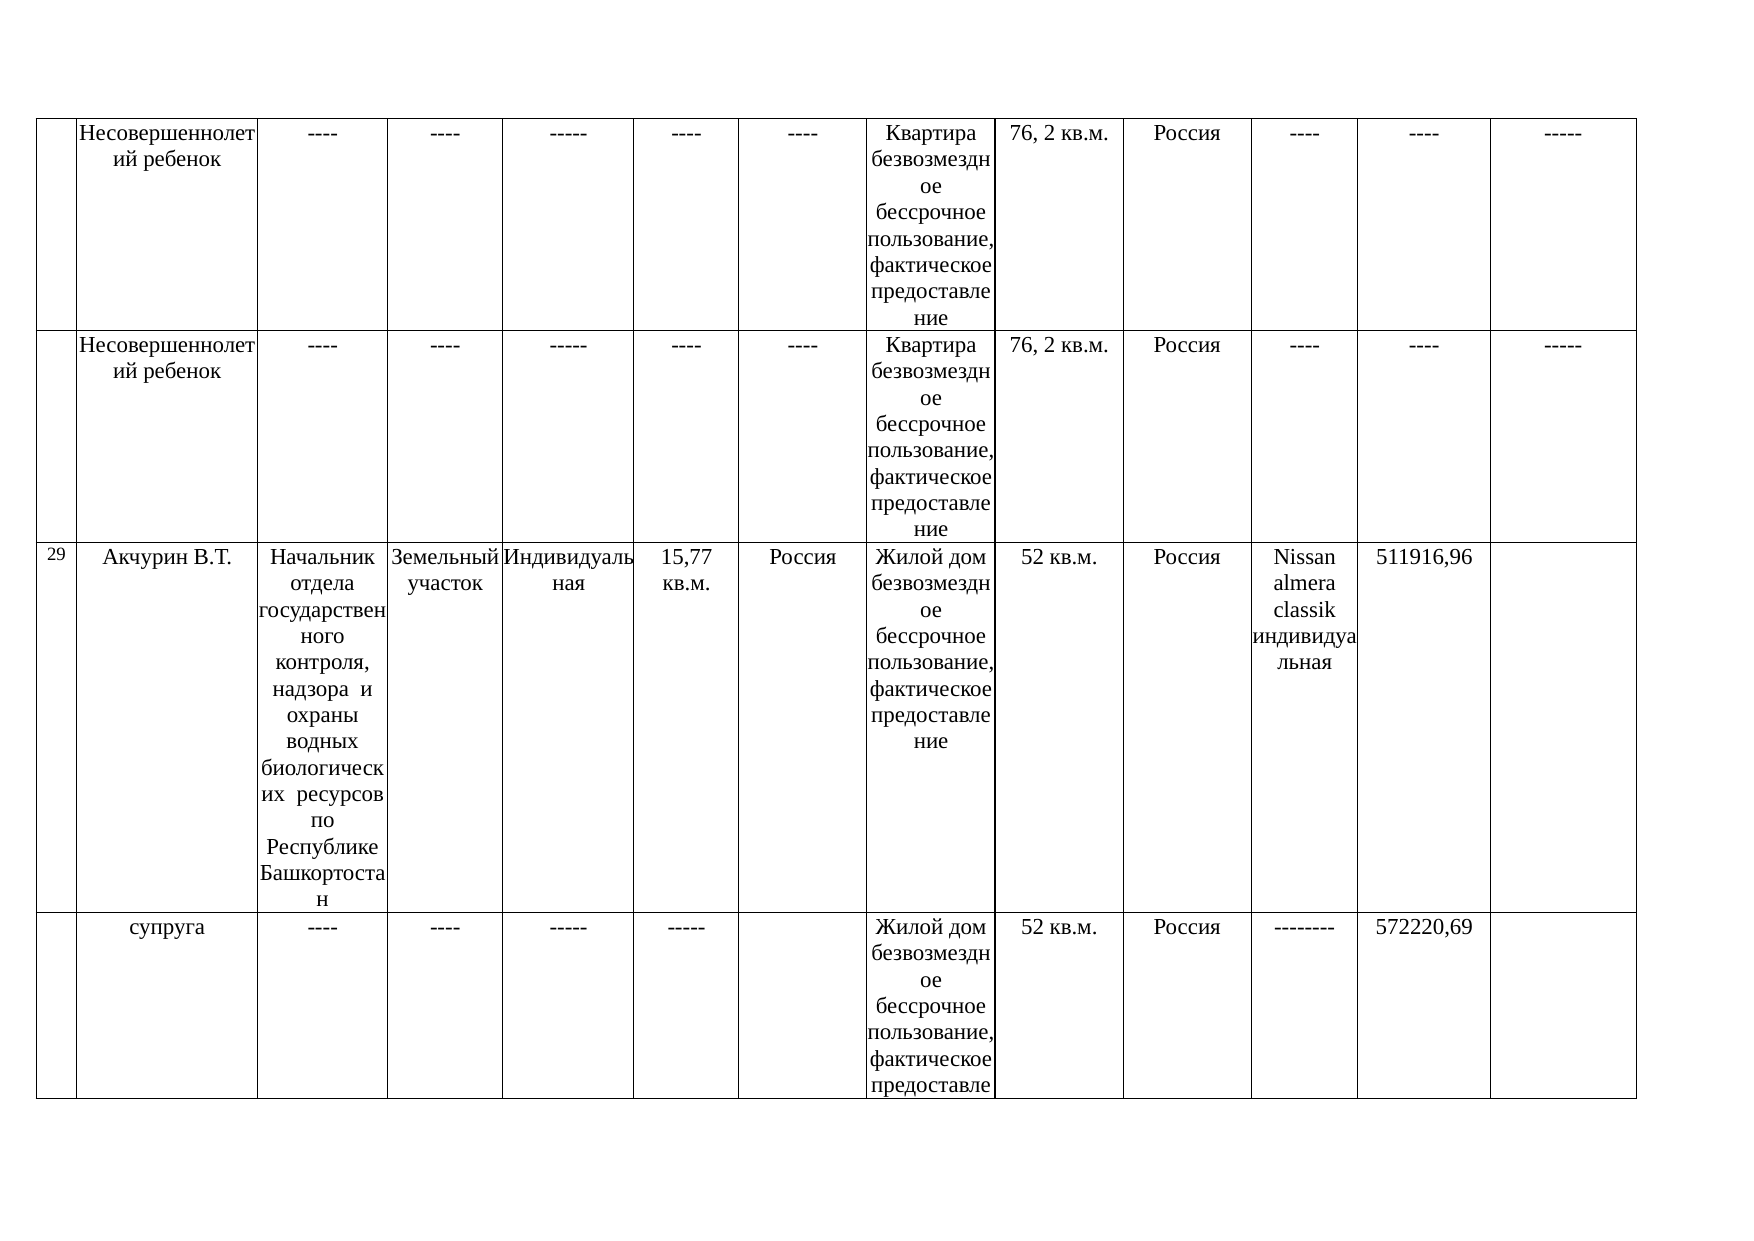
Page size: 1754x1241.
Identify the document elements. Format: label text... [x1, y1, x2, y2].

table_cell ---- [388, 331, 502, 542]
table_cell Nissan almera classik индивидуальная [1252, 543, 1357, 912]
table_cell [1491, 543, 1636, 912]
table_cell [37, 913, 76, 1097]
table_cell Россия [739, 543, 866, 912]
table_cell 572220,69 [1358, 913, 1490, 1097]
table_cell ---- [1252, 331, 1357, 542]
table_cell Жилой дом безвозмездное бессрочное пользование, фактическое предоставле [867, 913, 994, 1097]
table_cell Россия [1124, 913, 1251, 1097]
table_cell ----- [1491, 331, 1636, 542]
table_cell ---- [634, 119, 738, 330]
table_cell ----- [503, 331, 633, 542]
table_cell ----- [503, 913, 633, 1097]
table_cell ---- [739, 331, 866, 542]
table_cell Несовершеннолетий ребенок [77, 331, 257, 542]
table_cell ---- [634, 331, 738, 542]
table_cell ---- [388, 119, 502, 330]
table_cell [37, 119, 76, 330]
table_cell ---- [258, 331, 387, 542]
table_cell ---- [1358, 119, 1490, 330]
table_cell 29 [37, 543, 76, 912]
table_cell 15,77 кв.м. [634, 543, 738, 912]
table_cell 511916,96 [1358, 543, 1490, 912]
table_cell ---- [388, 913, 502, 1097]
table_cell -------- [1252, 913, 1357, 1097]
table_cell [37, 331, 76, 542]
table_cell Земельный участок [388, 543, 502, 912]
table_cell Россия [1124, 543, 1251, 912]
table_cell Начальник отдела государственного контроля, надзора и охраны водных биологических ресурсов по Республике Башкортостан [258, 543, 387, 912]
table_cell ---- [258, 119, 387, 330]
table_cell ----- [634, 913, 738, 1097]
table_cell [1491, 913, 1636, 1097]
table_cell ----- [503, 119, 633, 330]
table_cell Индивидуальная [503, 543, 633, 912]
table_cell Акчурин В.Т. [77, 543, 257, 912]
table_cell ----- [1491, 119, 1636, 330]
table_cell 52 кв.м. [996, 543, 1123, 912]
table_cell Квартира безвозмездное бессрочное пользование, фактическое предоставление [867, 119, 994, 330]
table_cell Россия [1124, 331, 1251, 542]
table_cell [739, 913, 866, 1097]
table_cell Россия [1124, 119, 1251, 330]
table_cell 52 кв.м. [996, 913, 1123, 1097]
table_cell Квартира безвозмездное бессрочное пользование, фактическое предоставление [867, 331, 994, 542]
table_cell ---- [739, 119, 866, 330]
table_cell Несовершеннолетий ребенок [77, 119, 257, 330]
table_cell ---- [1358, 331, 1490, 542]
table_cell Жилой дом безвозмездное бессрочное пользование, фактическое предоставление [867, 543, 994, 912]
table_cell ---- [258, 913, 387, 1097]
table_cell супруга [77, 913, 257, 1097]
table_cell 76, 2 кв.м. [996, 331, 1123, 542]
table_cell 76, 2 кв.м. [996, 119, 1123, 330]
table_cell ---- [1252, 119, 1357, 330]
